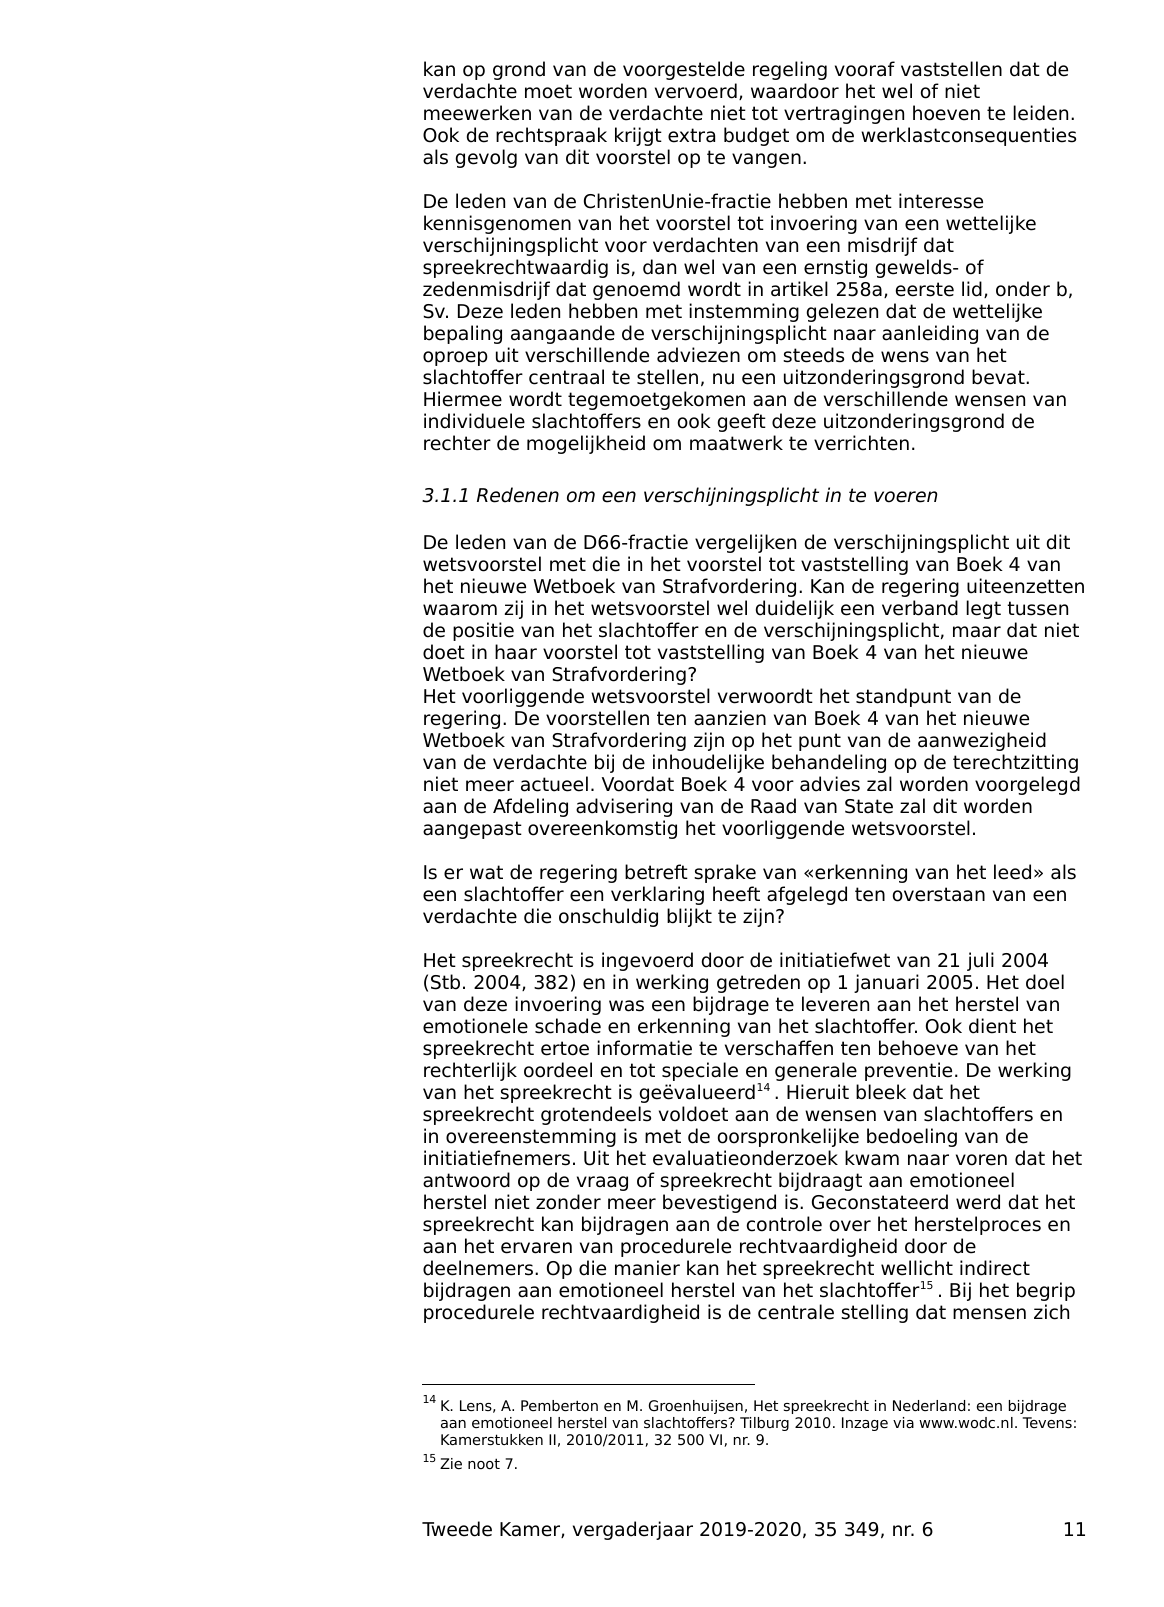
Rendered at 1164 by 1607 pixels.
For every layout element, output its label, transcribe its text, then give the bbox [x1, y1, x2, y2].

text K. Lens, A. Pemberton en M. Groenhuijsen, Het spreekrecht in Nederland: een bijdrage aan emotioneel herstel van slachtoffers? Tilburg 2010. Inzage via www.wodc.nl. Tevens: Kamerstukken II, 2010/2011, 32 500 VI, nr. 9. [422, 1393, 1087, 1449]
text De leden van de ChristenUnie-fractie hebben met interesse kennisgenomen van het voorstel tot invoering van een wettelijke verschijningsplicht voor verdachten van een misdrijf dat spreekrechtwaardig is, dan wel van een ernstig gewelds- of zedenmisdrijf dat genoemd wordt in artikel 258a, eerste lid, onder b, Sv. Deze leden hebben met instemming gelezen dat de wettelijke bepaling aangaande de verschijningsplicht naar aanleiding van de oproep uit verschillende adviezen om steeds de wens van het slachtoffer centraal te stellen, nu een uitzonderingsgrond bevat. Hiermee wordt tegemoetgekomen aan de verschillende wensen van individuele slachtoffers en ook geeft deze uitzonderingsgrond de rechter de mogelijkheid om maatwerk te verrichten. [422, 191, 1087, 455]
text kan op grond van de voorgestelde regeling vooraf vaststellen dat de verdachte moet worden vervoerd, waardoor het wel of niet meewerken van de verdachte niet tot vertragingen hoeven te leiden. Ook de rechtspraak krijgt extra budget om de werklastconsequenties als gevolg van dit voorstel op te vangen. [422, 59, 1087, 169]
text De leden van de D66-fractie vergelijken de verschijningsplicht uit dit wetsvoorstel met die in het voorstel tot vaststelling van Boek 4 van het nieuwe Wetboek van Strafvordering. Kan de regering uiteenzetten [422, 532, 1087, 598]
text Zie noot 7. [422, 1452, 1087, 1474]
text Het spreekrecht is ingevoerd door de initiatiefwet van 21 juli 2004 (Stb. 2004, 382) en in werking getreden op 1 januari 2005. Het doel van deze invoering was een bijdrage te leveren aan het herstel van emotionele schade en erkenning van het slachtoffer. Ook dient het spreekrecht ertoe informatie te verschaffen ten behoeve van het rechterlijk oordeel en tot speciale en generale preventie. De werking van het spreekrecht is geëvalueerd. Hieruit bleek dat het spreekrecht grotendeels voldoet aan de wensen van slachtoffers en in overeenstemming is met de oorspronkelijke bedoeling van de initiatiefnemers. Uit het evaluatieonderzoek kwam naar voren dat het antwoord op de vraag of spreekrecht bijdraagt aan emotioneel herstel niet zonder meer bevestigend is. Geconstateerd werd dat het spreekrecht kan bijdragen aan de controle over het herstelproces en aan het ervaren van procedurele rechtvaardigheid door de deelnemers. Op die manier kan het spreekrecht wellicht indirect bijdragen aan emotioneel herstel van het slachtoffer. Bij het begrip procedurele rechtvaardigheid is de centrale stelling dat mensen zich [422, 950, 1087, 1323]
text waarom zij in het wetsvoorstel wel duidelijk een verband legt tussen de positie van het slachtoffer en de verschijningsplicht, maar dat niet doet in haar voorstel tot vaststelling van Boek 4 van het nieuwe Wetboek van Strafvordering? [422, 598, 1087, 686]
text Is er wat de regering betreft sprake van «erkenning van het leed» als een slachtoffer een verklaring heeft afgelegd ten overstaan van een verdachte die onschuldig blijkt te zijn? [422, 862, 1087, 928]
subtitle 3.1.1 Redenen om een verschijningsplicht in te voeren [422, 485, 1087, 507]
text Het voorliggende wetsvoorstel verwoordt het standpunt van de regering. De voorstellen ten aanzien van Boek 4 van het nieuwe Wetboek van Strafvordering zijn op het punt van de aanwezigheid van de verdachte bij de inhoudelijke behandeling op de terechtzitting niet meer actueel. Voordat Boek 4 voor advies zal worden voorgelegd aan de Afdeling advisering van de Raad van State zal dit worden aangepast overeenkomstig het voorliggende wetsvoorstel. [422, 686, 1087, 839]
